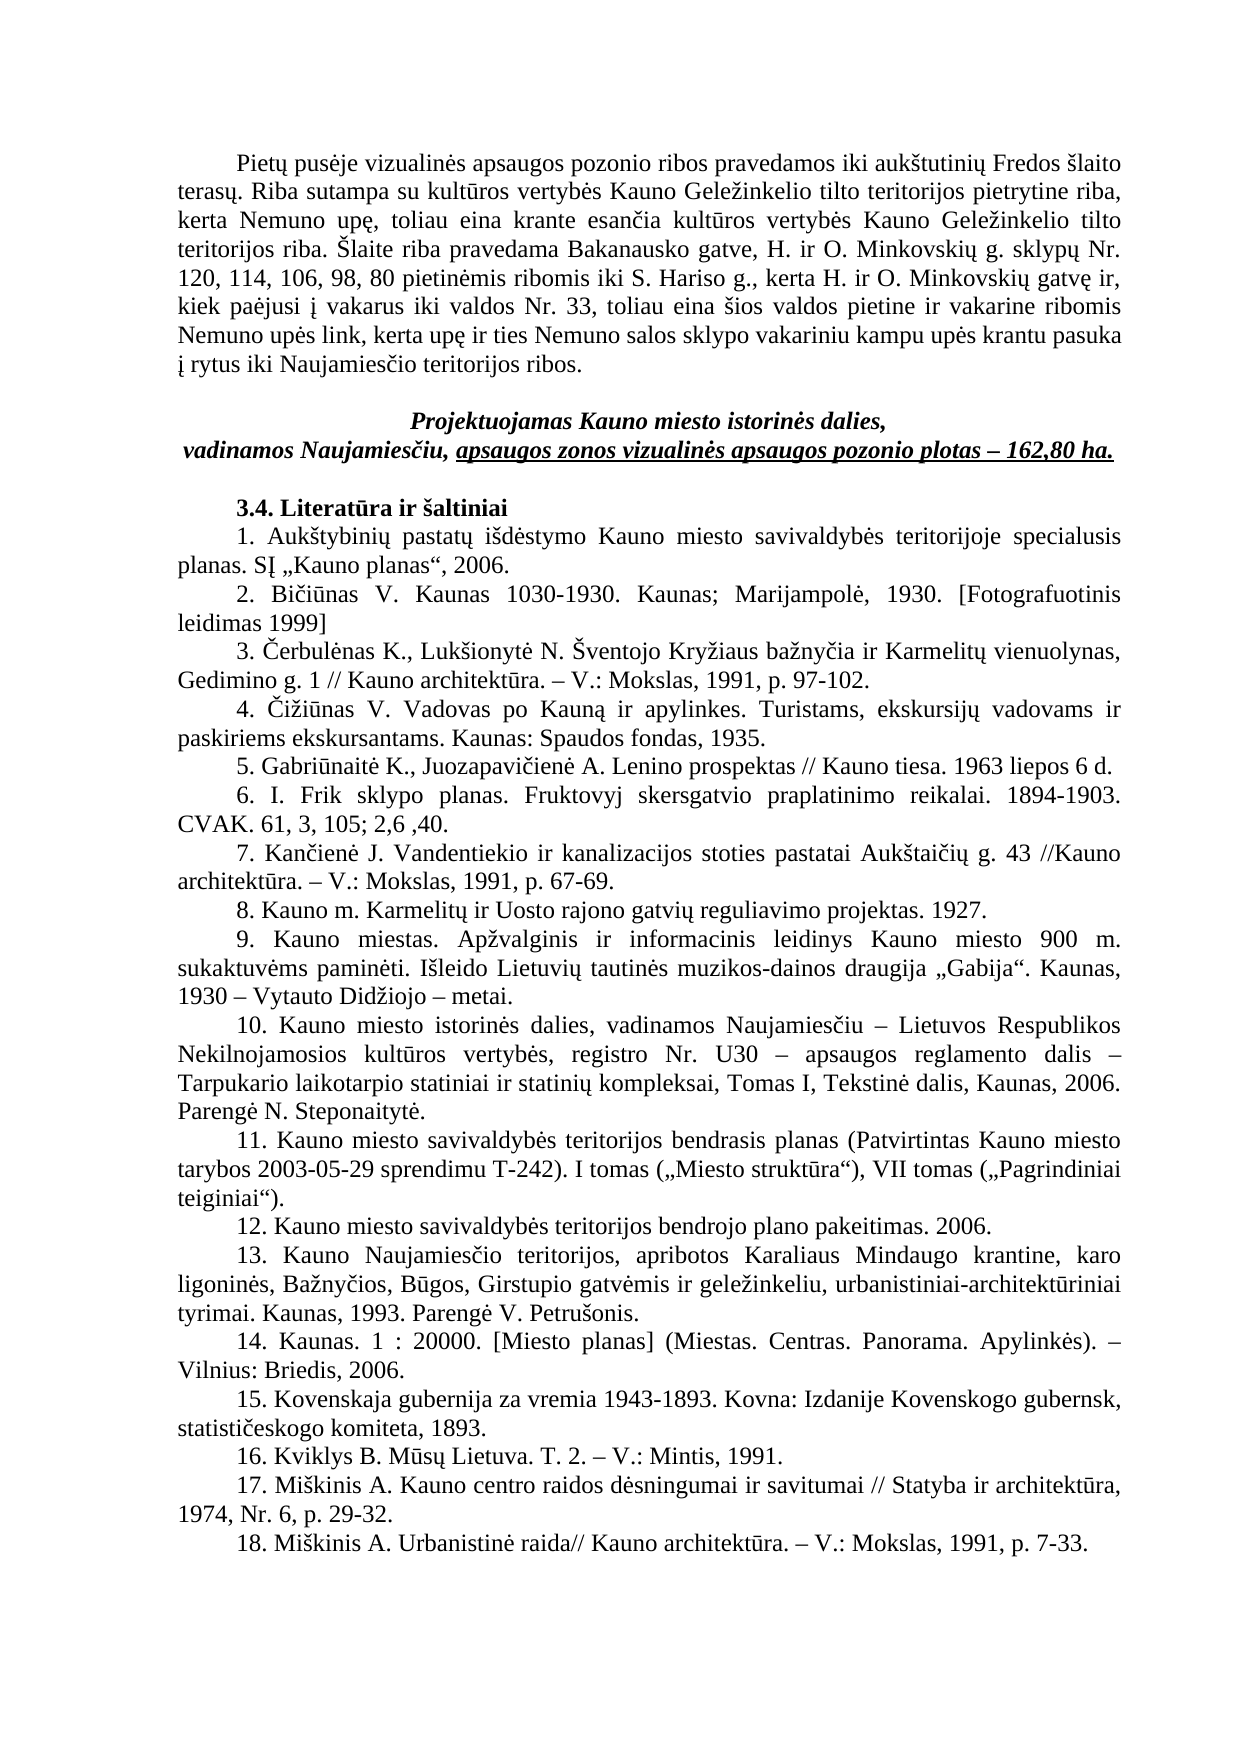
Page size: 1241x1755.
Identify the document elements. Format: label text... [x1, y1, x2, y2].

text 12. Kauno miesto savivaldybės teritorijos bendrojo plano pakeitimas. 2006. [177, 1211, 1122, 1240]
text 15. Kovenskaja gubernija za vremia 1943-1893. Kovna: Izdanije Kovenskogo gubernsk, statističeskogo komiteta, 1893. [177, 1384, 1122, 1441]
text 16. Kviklys B. Mūsų Lietuva. T. 2. – V.: Mintis, 1991. [177, 1441, 1122, 1470]
text Pietų pusėje vizualinės apsaugos pozonio ribos pravedamos iki aukštutinių Fredos šlaito terasų. Riba sutampa su kultūros vertybės Kauno Geležinkelio tilto teritorijos pietrytine riba, kerta Nemuno upę, toliau eina krante esančia kultūros vertybės Kauno Geležinkelio tilto teritorijos riba. Šlaite riba pravedama Bakanausko gatve, H. ir O. Minkovskių g. sklypų Nr. 120, 114, 106, 98, 80 pietinėmis ribomis iki S. Hariso g., kerta H. ir O. Minkovskių gatvę ir, kiek paėjusi į vakarus iki valdos Nr. 33, toliau eina šios valdos pietine ir vakarine ribomis Nemuno upės link, kerta upę ir ties Nemuno salos sklypo vakariniu kampu upės krantu pasuka į rytus iki Naujamiesčio teritorijos ribos. [177, 148, 1122, 378]
text 4. Čižiūnas V. Vadovas po Kauną ir apylinkes. Turistams, ekskursijų vadovams ir paskiriems ekskursantams. Kaunas: Spaudos fondas, 1935. [177, 694, 1122, 751]
text 2. Bičiūnas V. Kaunas 1030-1930. Kaunas; Marijampolė, 1930. [Fotografuotinis leidimas 1999] [177, 579, 1122, 636]
text 11. Kauno miesto savivaldybės teritorijos bendrasis planas (Patvirtintas Kauno miesto tarybos 2003-05-29 sprendimu T-242). I tomas („Miesto struktūra“), VII tomas („Pagrindiniai teiginiai“). [177, 1125, 1122, 1211]
text 1. Aukštybinių pastatų išdėstymo Kauno miesto savivaldybės teritorijoje specialusis planas. SĮ „Kauno planas“, 2006. [177, 521, 1122, 579]
text 14. Kaunas. 1 : 20000. [Miesto planas] (Miestas. Centras. Panorama. Apylinkės). – Vilnius: Briedis, 2006. [177, 1326, 1122, 1384]
text 8. Kauno m. Karmelitų ir Uosto rajono gatvių reguliavimo projektas. 1927. [177, 895, 1122, 924]
text 13. Kauno Naujamiesčio teritorijos, apribotos Karaliaus Mindaugo krantine, karo ligoninės, Bažnyčios, Būgos, Girstupio gatvėmis ir geležinkeliu, urbanistiniai-architektūriniai tyrimai. Kaunas, 1993. Parengė V. Petrušonis. [177, 1240, 1122, 1326]
text 3.4. Literatūra ir šaltiniai [177, 493, 1122, 521]
text 6. I. Frik sklypo planas. Fruktovyj skersgatvio praplatinimo reikalai. 1894-1903. CVAK. 61, 3, 105; 2,6 ,40. [177, 780, 1122, 838]
text 9. Kauno miestas. Apžvalginis ir informacinis leidinys Kauno miesto 900 m. sukaktuvėms paminėti. Išleido Lietuvių tautinės muzikos-dainos draugija „Gabija“. Kaunas, 1930 – Vytauto Didžiojo – metai. [177, 924, 1122, 1010]
text Projektuojamas Kauno miesto istorinės dalies, vadinamos Naujamiesčiu, apsaugos zonos vizualinės apsaugos pozonio plotas – 162,80 ha. [177, 406, 1122, 464]
text 18. Miškinis A. Urbanistinė raida// Kauno architektūra. – V.: Mokslas, 1991, p. 7-33. [177, 1528, 1122, 1556]
text 17. Miškinis A. Kauno centro raidos dėsningumai ir savitumai // Statyba ir architektūra, 1974, Nr. 6, p. 29-32. [177, 1470, 1122, 1528]
text 3. Čerbulėnas K., Lukšionytė N. Šventojo Kryžiaus bažnyčia ir Karmelitų vienuolynas, Gedimino g. 1 // Kauno architektūra. – V.: Mokslas, 1991, p. 97-102. [177, 636, 1122, 694]
text 10. Kauno miesto istorinės dalies, vadinamos Naujamiesčiu – Lietuvos Respublikos Nekilnojamosios kultūros vertybės, registro Nr. U30 – apsaugos reglamento dalis – Tarpukario laikotarpio statiniai ir statinių kompleksai, Tomas I, Tekstinė dalis, Kaunas, 2006. Parengė N. Steponaitytė. [177, 1010, 1122, 1125]
text 7. Kančienė J. Vandentiekio ir kanalizacijos stoties pastatai Aukštaičių g. 43 //Kauno architektūra. – V.: Mokslas, 1991, p. 67-69. [177, 838, 1122, 895]
text 5. Gabriūnaitė K., Juozapavičienė A. Lenino prospektas // Kauno tiesa. 1963 liepos 6 d. [177, 751, 1122, 780]
